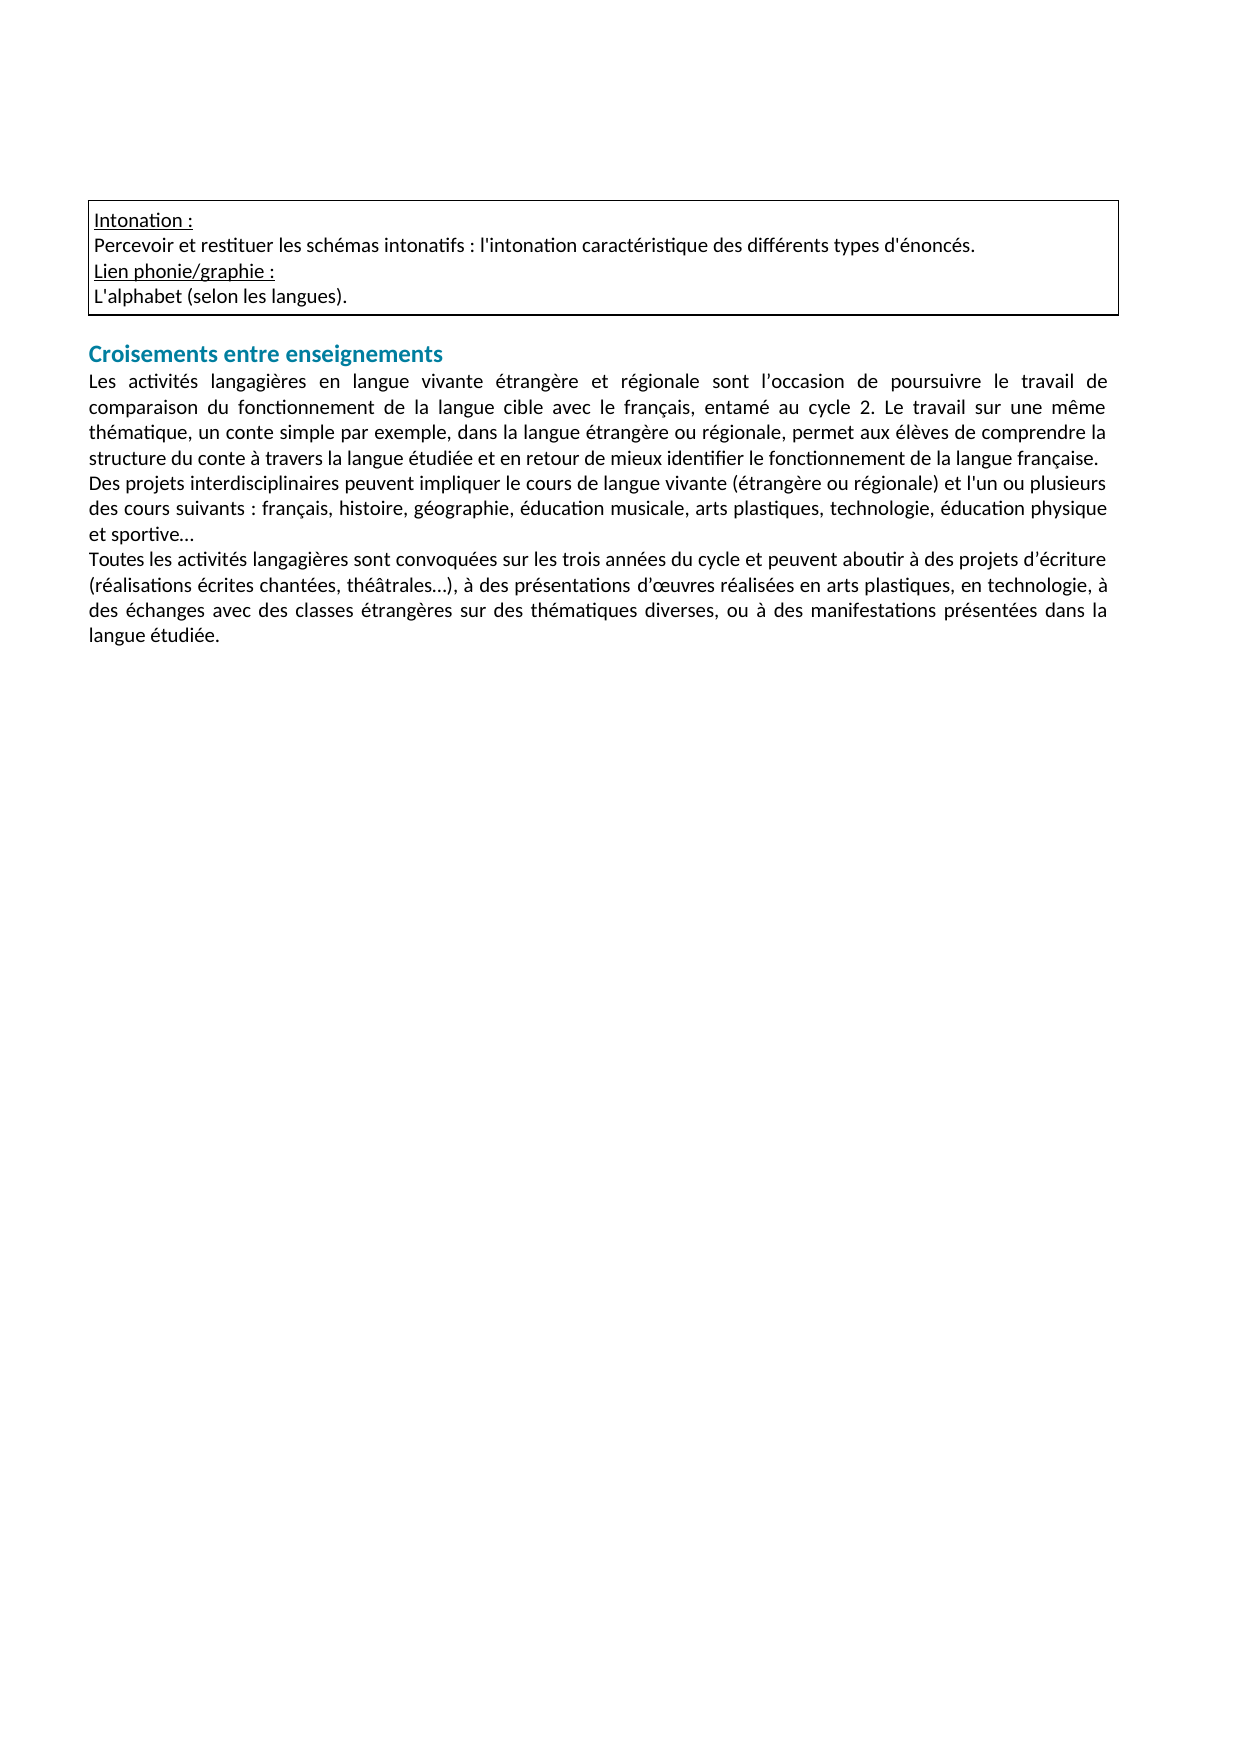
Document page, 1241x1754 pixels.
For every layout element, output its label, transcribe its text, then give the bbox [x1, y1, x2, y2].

text Toutes les activités langagières sont convoquées sur les trois années du cycle et peuvent aboutir à des projets d’écriture (réalisations écrites chantées, théâtrales…), à des présentations d’œuvres réalisées en arts plastiques, en technologie, à des échanges avec des classes étrangères sur des thématiques diverses, ou à des manifestations présentées dans la langue étudiée. [89, 546, 1109, 648]
text Les activités langagières en langue vivante étrangère et régionale sont l’occasion de poursuivre le travail de comparaison du fonctionnement de la langue cible avec le français, entamé au cycle 2. Le travail sur une même thématique, un conte simple par exemple, dans la langue étrangère ou régionale, permet aux élèves de comprendre la structure du conte à travers la langue étudiée et en retour de mieux identifier le fonctionnement de la langue française. [89, 368, 1108, 470]
text L'alphabet (selon les langues). [94, 283, 1102, 308]
text Intonation : [94, 207, 1102, 232]
subtitle Croisements entre enseignements [89, 338, 1126, 368]
text Percevoir et restituer les schémas intonatifs : l'intonation caractéristique des différents types d'énoncés. Lien phonie/graphie : [94, 232, 997, 283]
text Des projets interdisciplinaires peuvent impliquer le cours de langue vivante (étrangère ou régionale) et l'un ou plusieurs des cours suivants : français, histoire, géographie, éducation musicale, arts plastiques, technologie, éducation physique et sportive… [89, 470, 1108, 546]
